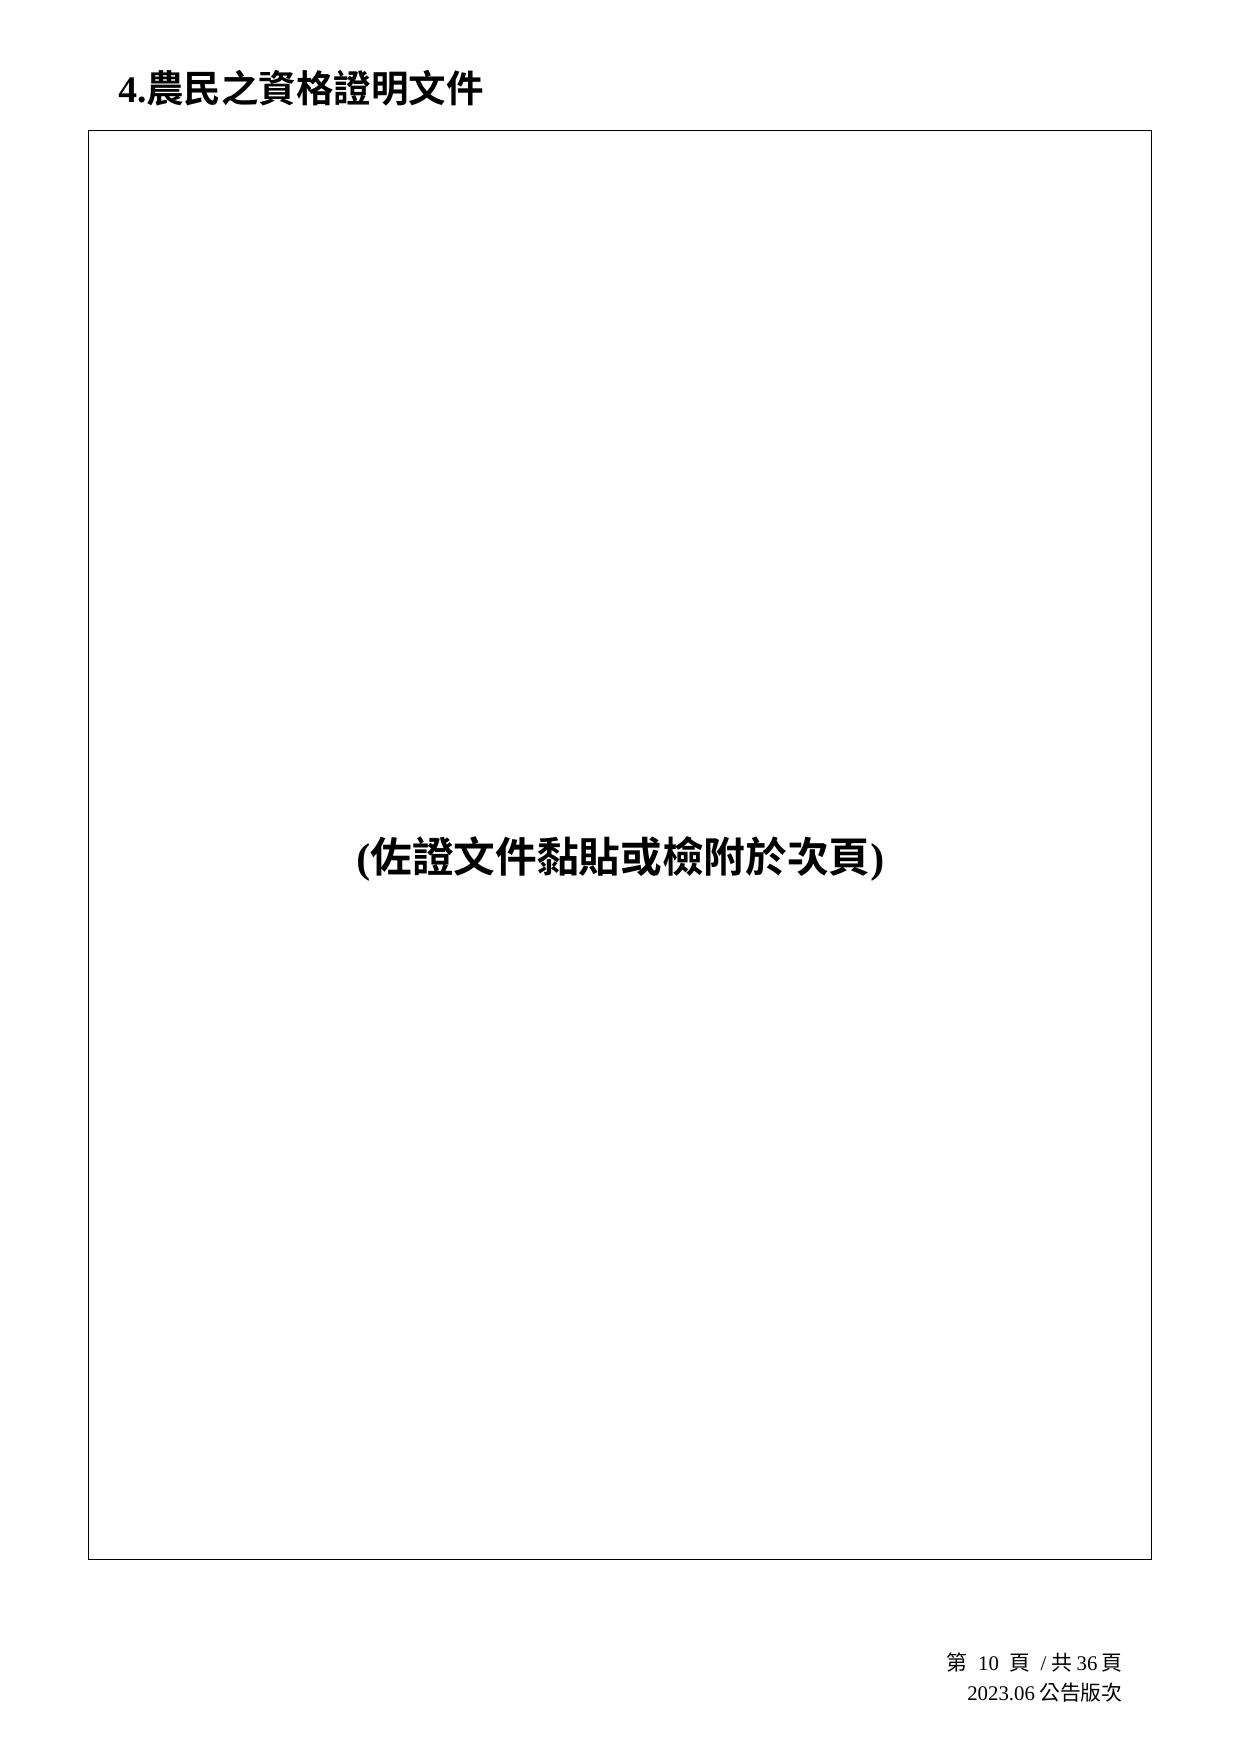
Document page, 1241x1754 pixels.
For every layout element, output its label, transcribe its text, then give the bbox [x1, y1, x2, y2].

table_cell (佐證文件黏貼或檢附於次頁) [89, 131, 1151, 1559]
